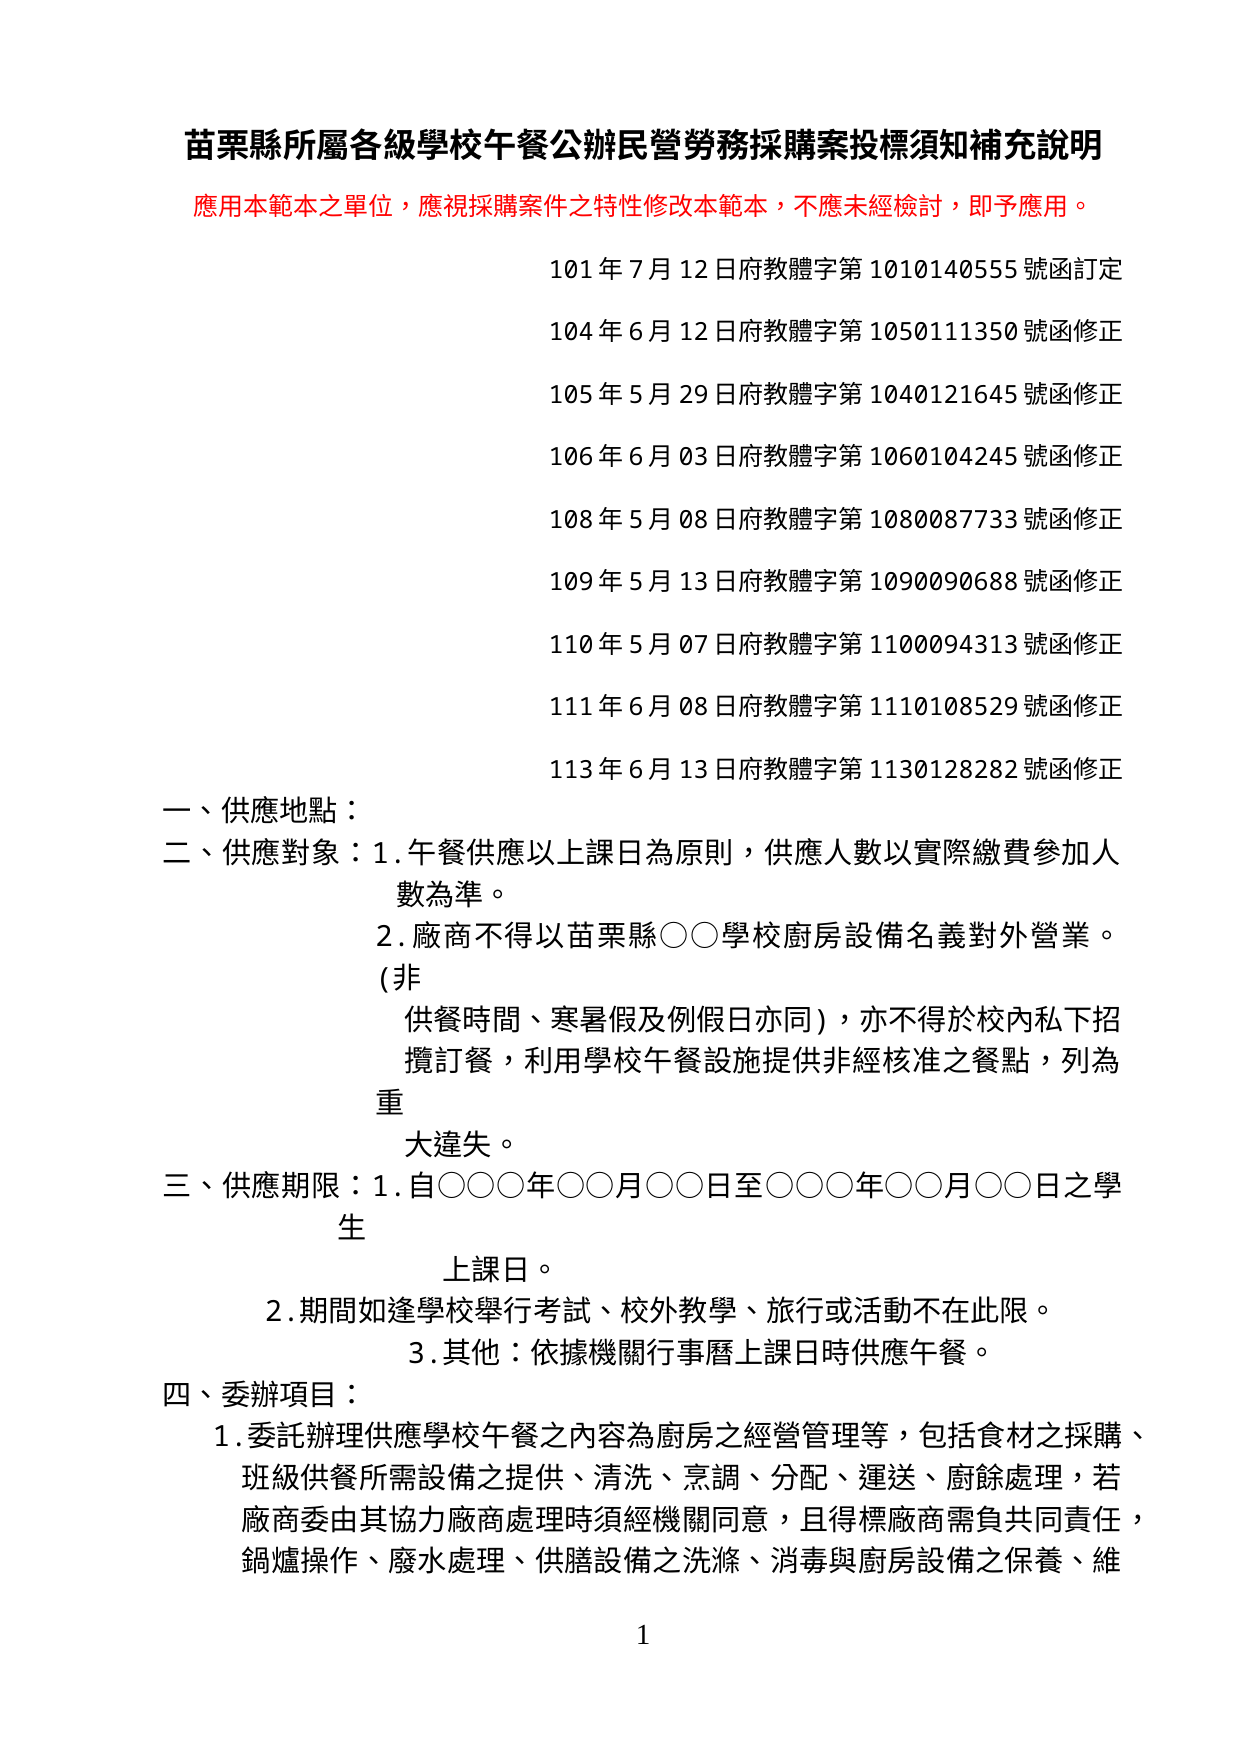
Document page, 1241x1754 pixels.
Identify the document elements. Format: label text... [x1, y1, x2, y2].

text 四、委辦項目： [162, 1372, 1123, 1413]
text 2.廠商不得以苗栗縣○○學校廚房設備名義對外營業。(非 [375, 913, 1123, 997]
text 108年5月08日府教體字第1080087733號函修正 [162, 476, 1123, 538]
text 二、供應對象：1.午餐供應以上課日為原則，供應人數以實際繳費參加人數為準。 [162, 830, 1123, 913]
text 苗栗縣所屬各級學校午餐公辦民營勞務採購案投標須知補充說明 [162, 101, 1123, 163]
text 供餐時間、寒暑假及例假日亦同)，亦不得於校內私下招 [375, 997, 1123, 1038]
text 109年5月13日府教體字第1090090688號函修正 [162, 538, 1123, 601]
text 應用本範本之單位，應視採購案件之特性修改本範本，不應未經檢討，即予應用。 [162, 163, 1123, 226]
text 大違失。 [375, 1122, 1123, 1163]
text 110年5月07日府教體字第1100094313號函修正 [162, 601, 1123, 663]
text 3.其他：依據機關行事曆上課日時供應午餐。 [162, 1330, 1123, 1372]
text 113年6月13日府教體字第1130128282號函修正 [162, 726, 1123, 788]
text 101年7月12日府教體字第1010140555號函訂定 [162, 226, 1123, 288]
text 攬訂餐，利用學校午餐設施提供非經核准之餐點，列為重 [375, 1038, 1123, 1122]
text 105年5月29日府教體字第1040121645號函修正 [162, 351, 1123, 413]
text 1.委託辦理供應學校午餐之內容為廚房之經營管理等，包括食材之採購、班級供餐所需設備之提供、清洗、烹調、分配、運送、廚餘處理，若廠商委由其協力廠商處理時須經機關同意，且得標廠商需負共同責任，鍋爐操作、廢水處理、供膳設備之洗滌、消毒與廚房設備之保養、維修、維護、管理及使用等，有關鍋爐維護、管理、使用，須依據『職業安全衛生法』相關規定辦理。 [212, 1413, 1123, 1580]
text 上課日。 [162, 1247, 1123, 1288]
text 106年6月03日府教體字第1060104245號函修正 [162, 413, 1123, 476]
text 104年6月12日府教體字第1050111350號函修正 [162, 288, 1123, 351]
text 三、供應期限：1.自○○○年○○月○○日至○○○年○○月○○日之學生 [162, 1163, 1123, 1247]
text 2.期間如逢學校舉行考試、校外教學、旅行或活動不在此限。 [162, 1288, 1123, 1330]
text 111年6月08日府教體字第1110108529號函修正 [162, 663, 1123, 726]
text 一、供應地點： [162, 788, 1123, 830]
